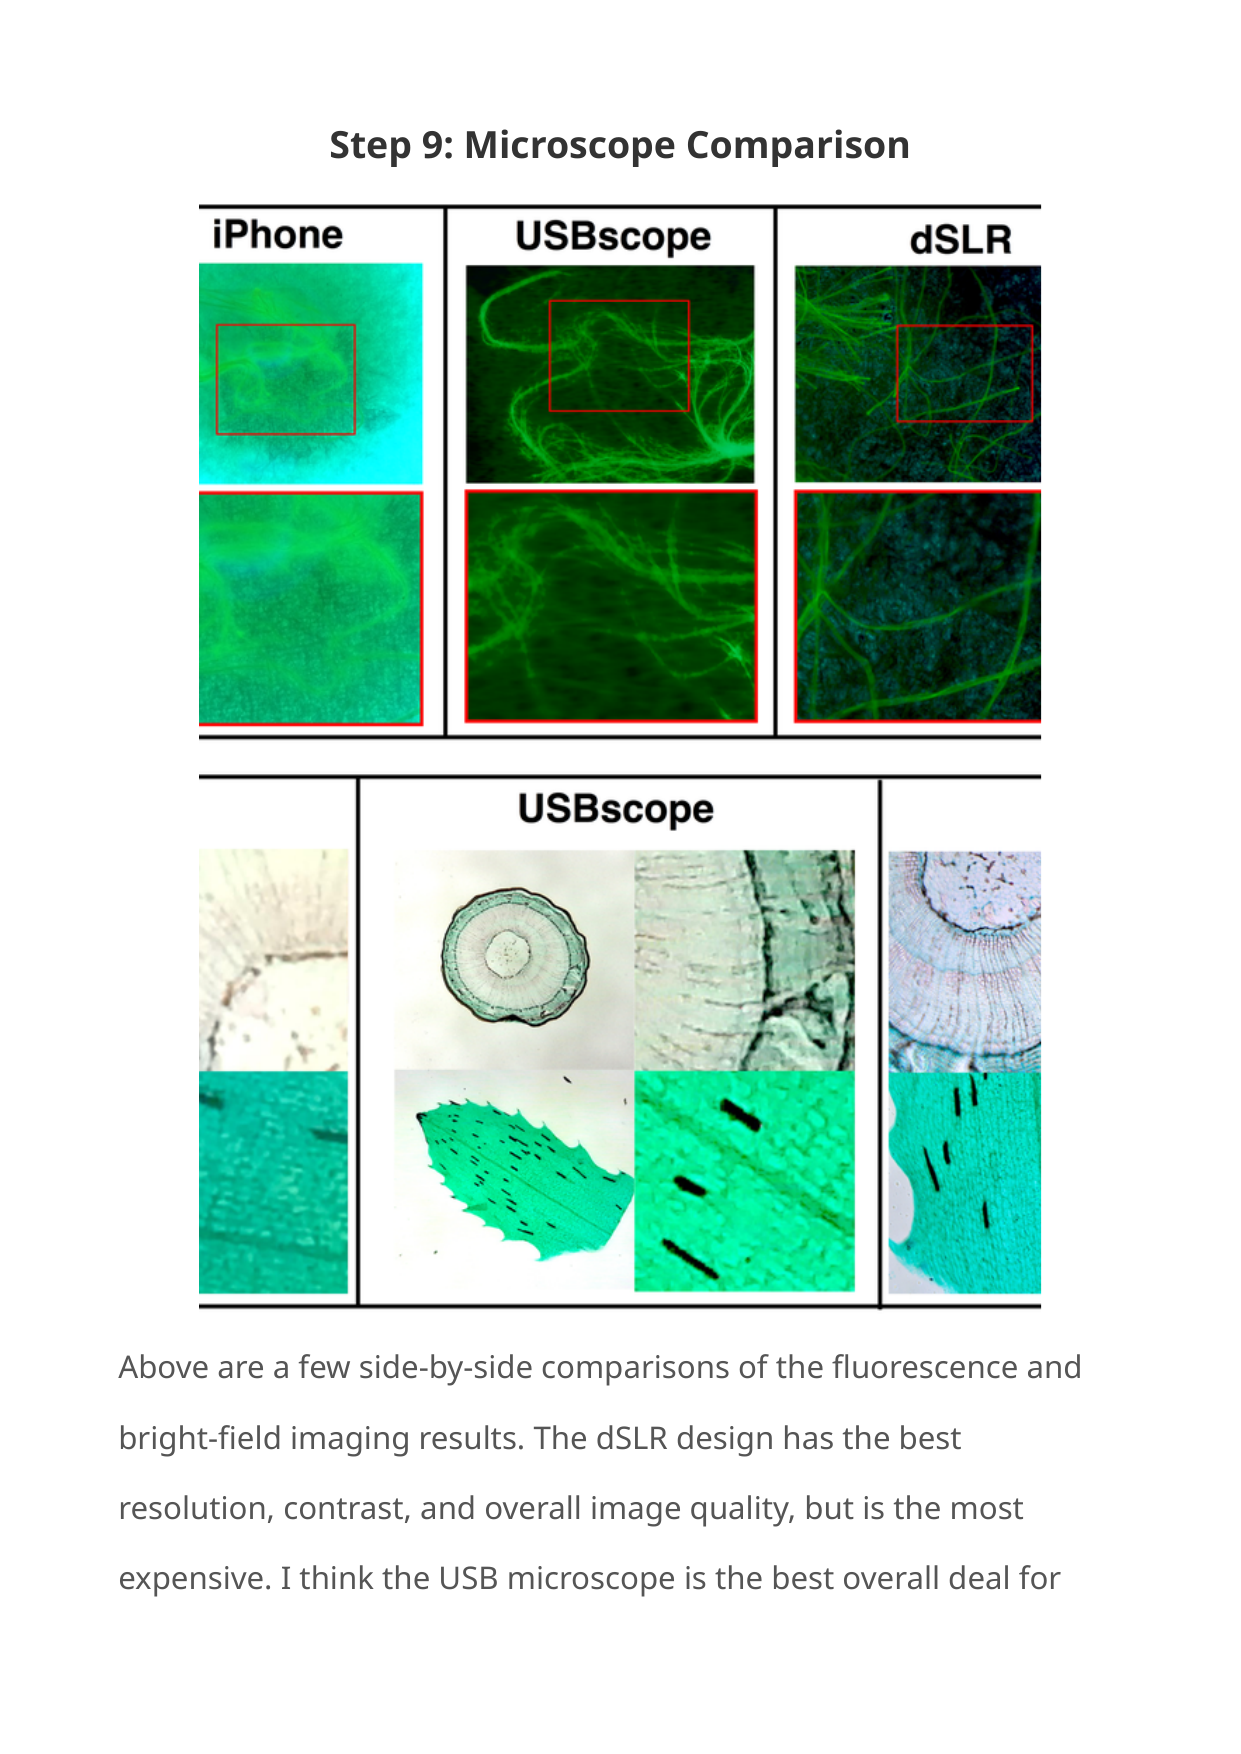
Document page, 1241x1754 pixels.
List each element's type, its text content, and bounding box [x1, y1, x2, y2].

picture [199, 759, 1042, 1322]
subtitle Step 9: Microscope Comparison [118, 118, 1122, 169]
picture [199, 192, 1042, 756]
text Above are a few side-by-side comparisons of the fluorescence and bright-field imaging results. The dSLR design has the best resolution, contrast, and overall image quality, but is the most expensive. I think the USB microscope is the best overall deal for [118, 1345, 1122, 1599]
